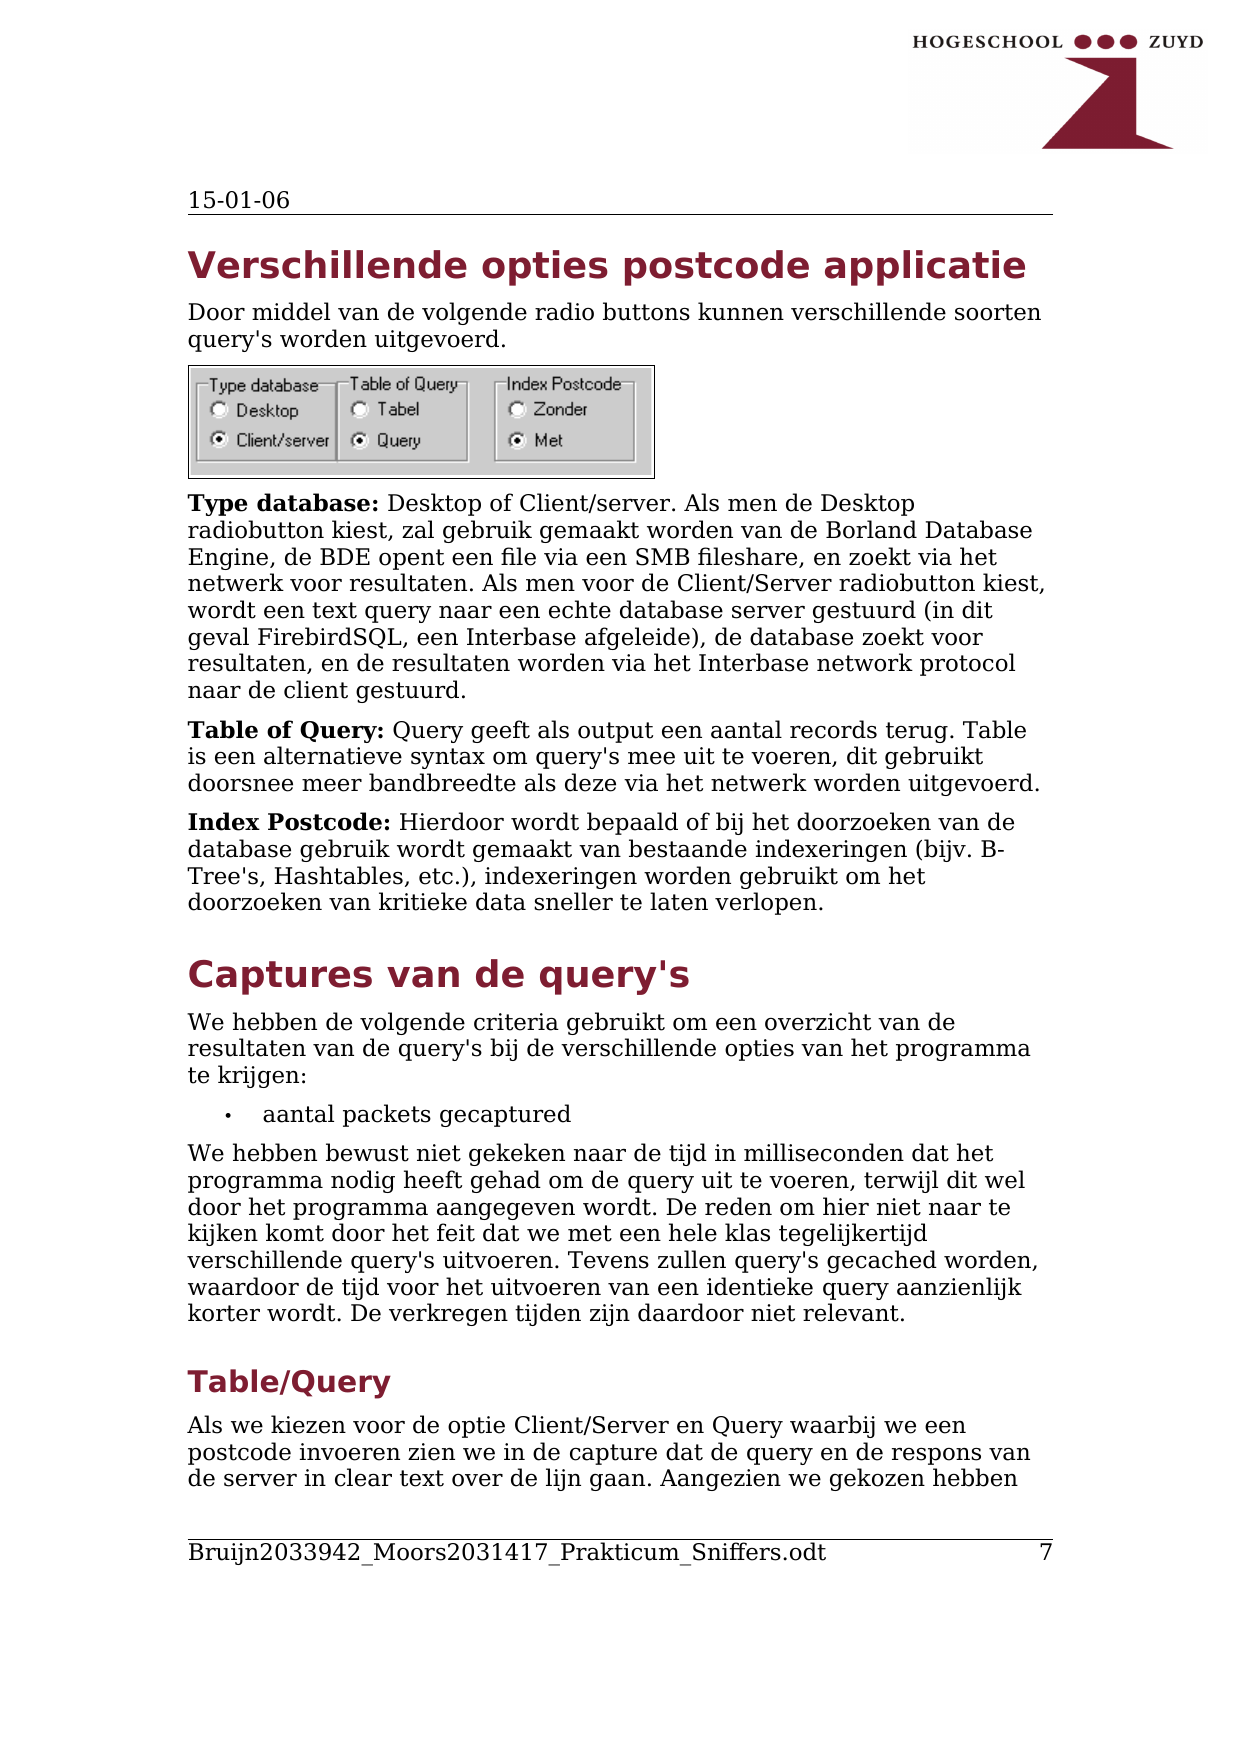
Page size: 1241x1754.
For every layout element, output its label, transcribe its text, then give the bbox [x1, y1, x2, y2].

list aantal packets gecaptured [225, 1101, 1053, 1128]
subtitle Verschillende opties postcode applicatie [187, 244, 1053, 287]
text Door middel van de volgende radio buttons kunnen verschillende soorten query's worden uitgevoerd. [187, 299, 1053, 353]
picture [190, 368, 652, 475]
subtitle Captures van de query's [187, 954, 1053, 996]
text We hebben bewust niet gekeken naar de tijd in milliseconden dat het programma nodig heeft gehad om de query uit te voeren, terwijl dit wel door het programma aangegeven wordt. De reden om hier niet naar te kijken komt door het feit dat we met een hele klas tegelijkertijd verschillende query's uitvoeren. Tevens zullen query's gecached worden, waardoor de tijd voor het uitvoeren van een identieke query aanzienlijk korter wordt. De verkregen tijden zijn daardoor niet relevant. [187, 1141, 1053, 1327]
text Type database: Desktop of Client/server. Als men de Desktop radiobutton kiest, zal gebruik gemaakt worden van de Borland Database Engine, de BDE opent een file via een SMB fileshare, en zoekt via het netwerk voor resultaten. Als men voor de Client/Server radiobutton kiest, wordt een text query naar een echte database server gestuurd (in dit geval FirebirdSQL, een Interbase afgeleide), de database zoekt voor resultaten, en de resultaten worden via het Interbase network protocol naar de client gestuurd. [187, 490, 1053, 704]
text We hebben de volgende criteria gebruikt om een overzicht van de resultaten van de query's bij de verschillende opties van het programma te krijgen: [187, 1009, 1053, 1089]
picture [907, 29, 1208, 154]
subtitle Table/Query [187, 1365, 1053, 1399]
text Table of Query: Query geeft als output een aantal records terug. Table is een alternatieve syntax om query's mee uit te voeren, dit gebruikt doorsnee meer bandbreedte als deze via het netwerk worden uitgevoerd. [187, 716, 1053, 797]
text Als we kiezen voor de optie Client/Server en Query waarbij we een postcode invoeren zien we in de capture dat de query en de respons van de server in clear text over de lijn gaan. Aangezien we gekozen hebben [187, 1412, 1053, 1492]
text Index Postcode: Hierdoor wordt bepaald of bij het doorzoeken van de database gebruik wordt gemaakt van bestaande indexeringen (bijv. B-Tree's, Hashtables, etc.), indexeringen worden gebruikt om het doorzoeken van kritieke data sneller te laten verlopen. [187, 809, 1053, 916]
